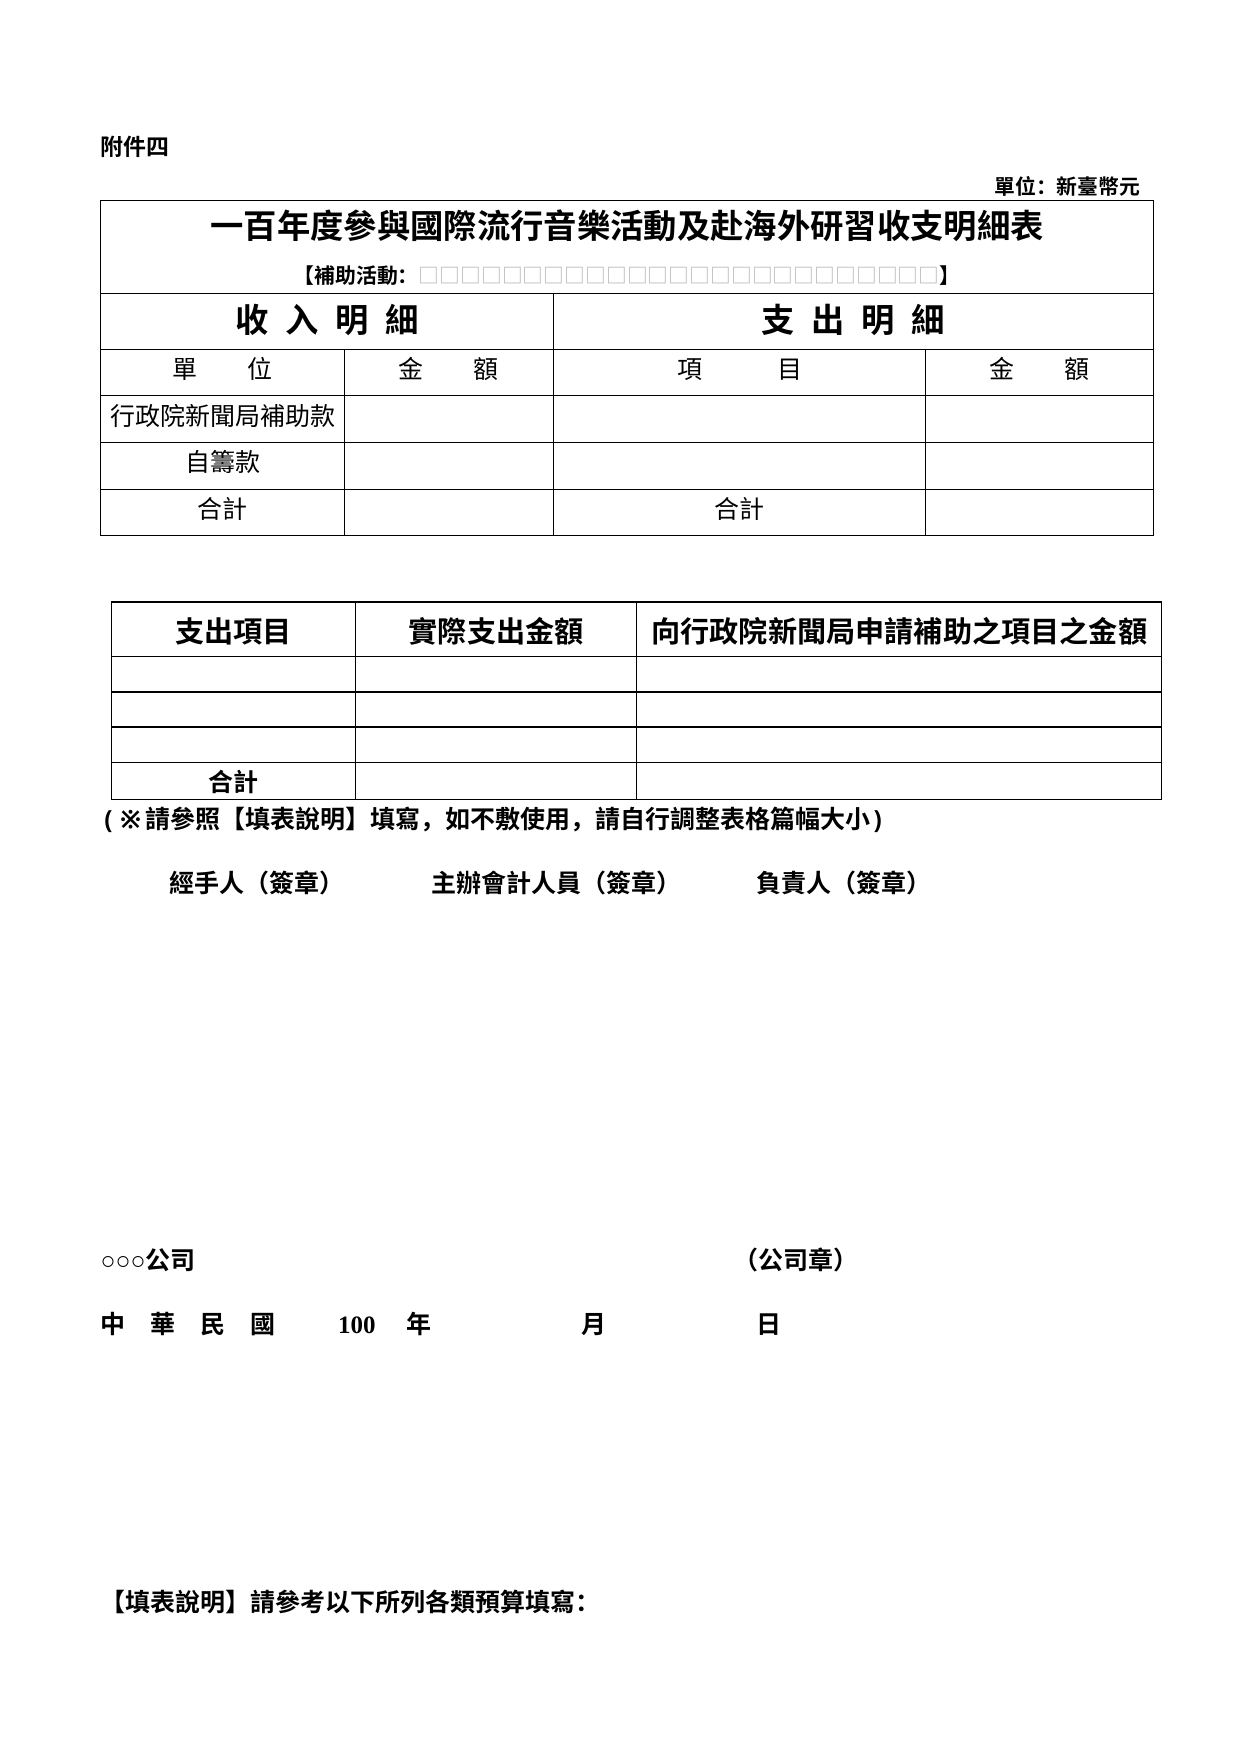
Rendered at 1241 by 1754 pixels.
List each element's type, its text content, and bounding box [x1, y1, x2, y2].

table_cell 合計 [101, 490, 344, 535]
text 單位：新臺幣元 [100, 169, 1140, 200]
table_cell 金 額 [926, 350, 1153, 395]
table_cell [356, 657, 636, 691]
text 附件四 [100, 100, 1140, 169]
table_cell 合計 [554, 490, 925, 535]
table_cell 支 出 明 細 [554, 294, 1153, 349]
table_cell 金 額 [345, 350, 553, 395]
table_cell [637, 657, 1161, 691]
text ○○○公司 （公司章） [100, 1241, 1140, 1277]
text 【填表說明】請參考以下所列各類預算填寫： [100, 1574, 1140, 1620]
table_cell 項 目 [554, 350, 925, 395]
table_cell [926, 490, 1153, 535]
table_cell [554, 443, 925, 488]
table_header 一百年度參與國際流行音樂活動及赴海外研習收支明細表 【補助活動：□□□□□□□□□□□□□□□□□□□□□□□□□】 [101, 201, 1153, 293]
table_cell [112, 657, 355, 691]
table_cell [637, 693, 1161, 726]
table_header 向行政院新聞局申請補助之項目之金額 [637, 603, 1161, 656]
text (※請參照【填表說明】填寫，如不敷使用，請自行調整表格篇幅大小) [100, 800, 1113, 836]
table_cell [112, 728, 355, 762]
text 中 華 民 國 100 年 月 日 [100, 1305, 1140, 1341]
table_cell [637, 763, 1161, 799]
table_cell 合計 [112, 763, 355, 799]
table_cell [926, 396, 1153, 442]
table_cell [554, 396, 925, 442]
table_cell 自籌款 [101, 443, 344, 488]
table_cell 行政院新聞局補助款 [101, 396, 344, 442]
table_header 實際支出金額 [356, 603, 636, 656]
text 經手人（簽章） 主辦會計人員（簽章） 負責人（簽章） [100, 864, 1140, 900]
table_cell [345, 396, 553, 442]
table_cell [926, 443, 1153, 488]
table_cell [356, 763, 636, 799]
table_cell [356, 693, 636, 726]
table_cell [345, 443, 553, 488]
table_cell 收 入 明 細 [101, 294, 553, 349]
table_cell [637, 728, 1161, 762]
table_cell [356, 728, 636, 762]
table_cell [345, 490, 553, 535]
table_cell [112, 693, 355, 726]
table_cell 單 位 [101, 350, 344, 395]
table_header 支出項目 [112, 603, 355, 656]
